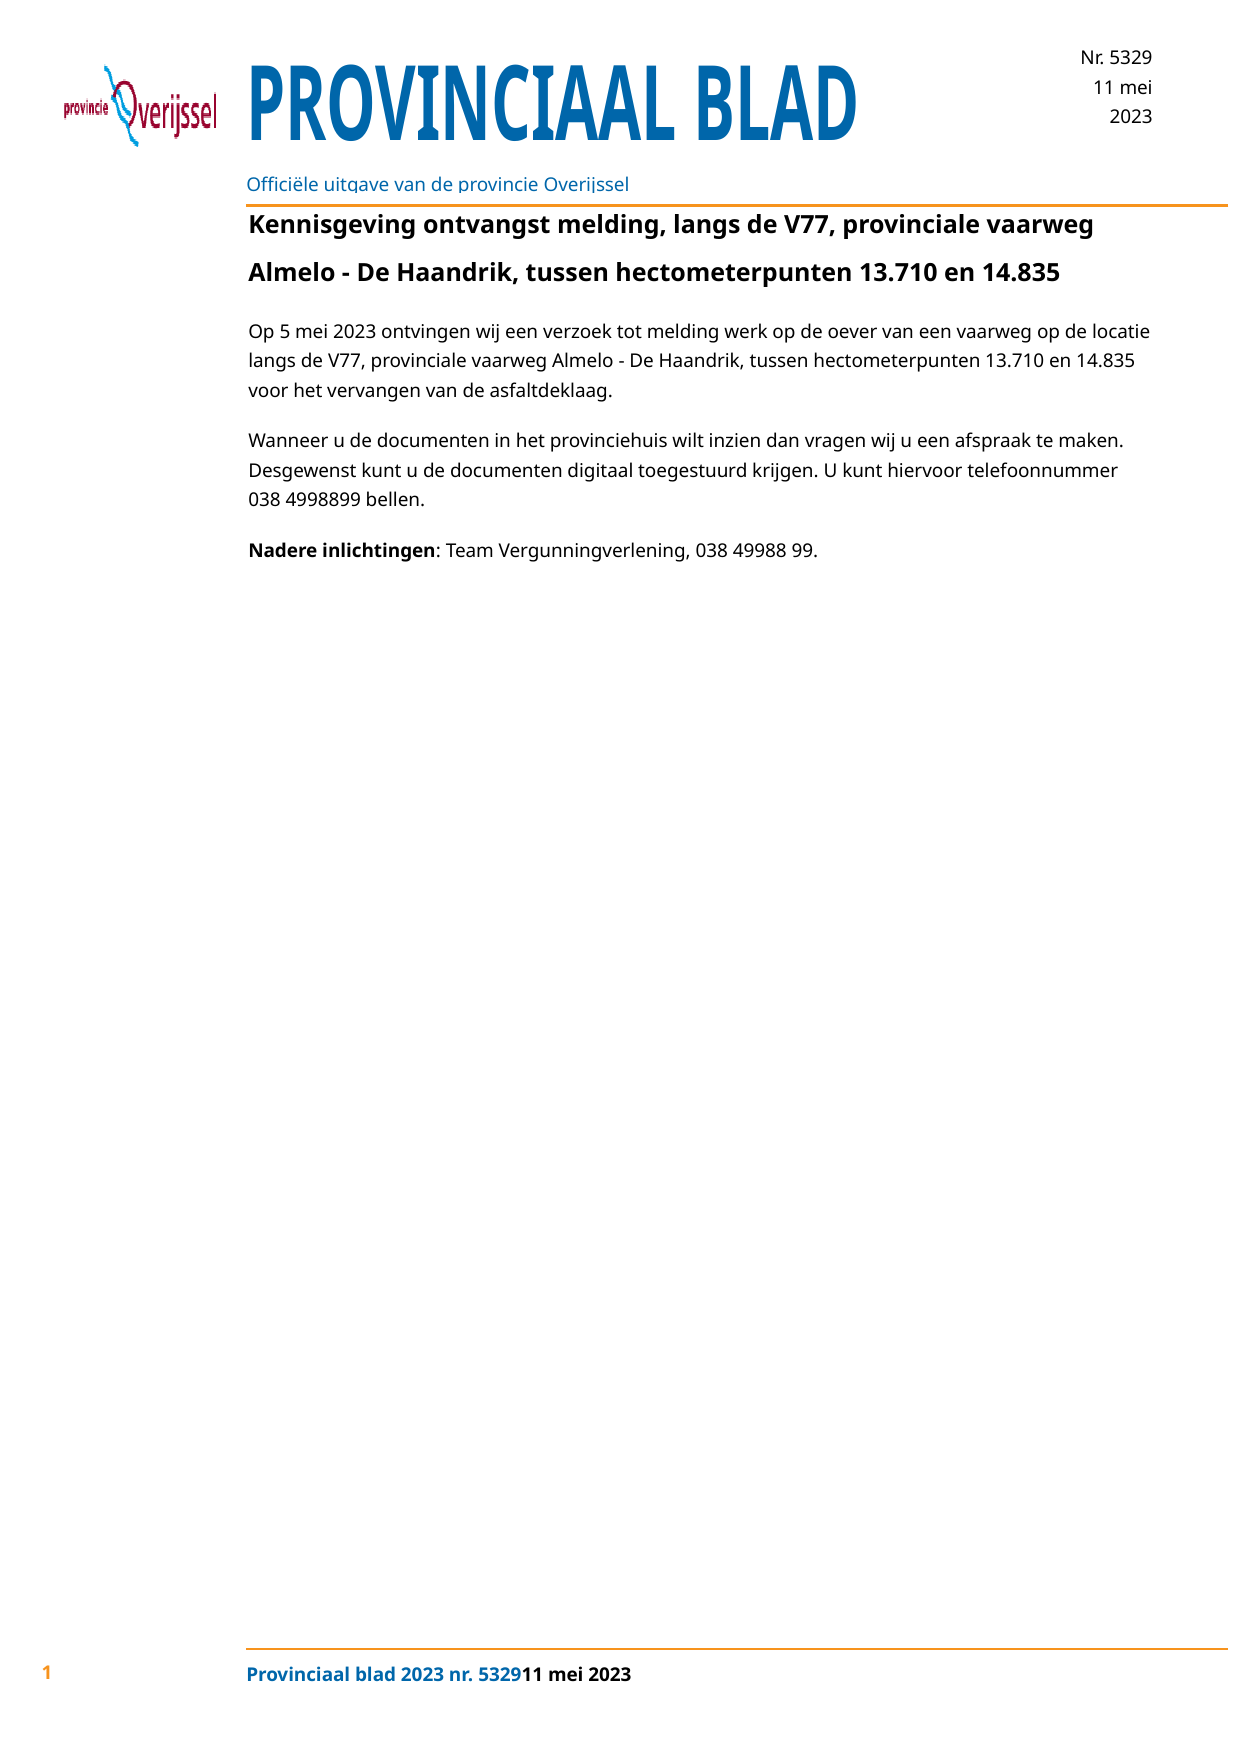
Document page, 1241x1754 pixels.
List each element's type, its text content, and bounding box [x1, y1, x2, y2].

picture [41, 47, 231, 172]
text Kennisgeving ontvangst melding, langs de V77, provinciale vaarweg Almelo - De Haandrik, tussen hectometerpunten 13.710 en 14.835 [248, 207, 1152, 288]
text Op 5 mei 2023 ontvingen wij een verzoek tot melding werk op de oever van een vaarweg op de locatie langs de V77, provinciale vaarweg Almelo - De Haandrik, tussen hectometerpunten 13.710 en 14.835 voor het vervangen van de asfaltdeklaag. [248, 318, 1152, 403]
text Wanneer u de documenten in het provinciehuis wilt inzien dan vragen wij u een afspraak te maken. Desgewenst kunt u de documenten digitaal toegestuurd krijgen. U kunt hiervoor telefoonnummer 038 4998899 bellen. [248, 427, 1152, 512]
text Nadere inlichtingen: Team Vergunningverlening, 038 49988 99. [248, 537, 1152, 563]
